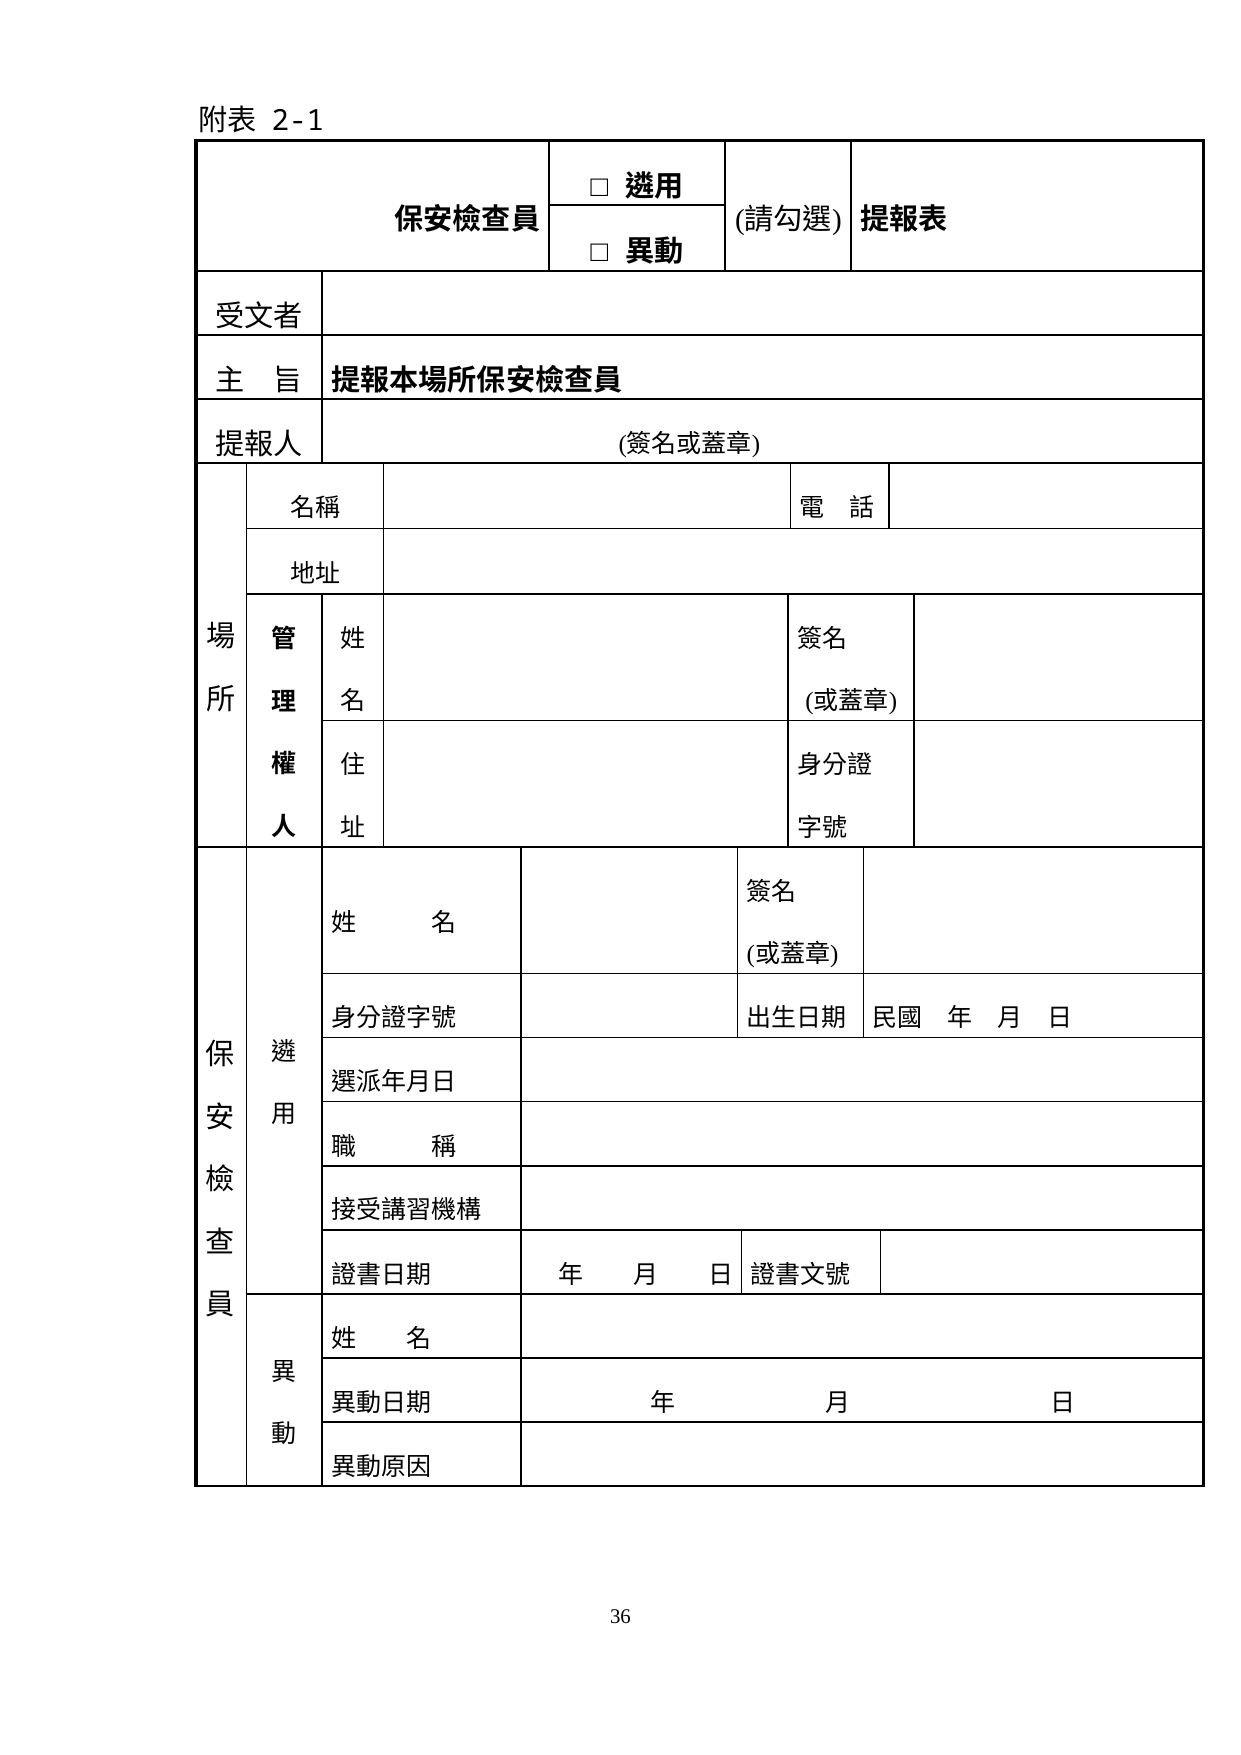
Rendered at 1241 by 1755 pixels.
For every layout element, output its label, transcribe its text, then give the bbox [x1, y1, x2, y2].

table_cell 年 月 日 [522, 1359, 1202, 1421]
table_cell [323, 272, 1202, 334]
table_cell 出生日期 [738, 974, 863, 1037]
table_cell 身分證 字號 [789, 721, 913, 846]
table_cell 保安檢查員 [198, 848, 246, 1485]
table_cell [522, 974, 737, 1037]
table_cell 身分證字號 [323, 974, 520, 1037]
table_cell [384, 464, 790, 528]
table_cell [915, 721, 1202, 846]
table_header □ 遴用 [550, 142, 724, 204]
table_cell 受文者 [198, 272, 321, 334]
table_cell 電 話 [791, 464, 888, 528]
table_cell [522, 848, 737, 973]
table_cell 主 旨 [198, 336, 321, 398]
table_cell [384, 721, 787, 846]
table_cell 選派年月日 [323, 1038, 520, 1101]
table_cell 職 稱 [323, 1102, 520, 1165]
table_cell 民國 年 月 日 [864, 974, 1202, 1037]
table_cell [384, 529, 1202, 593]
table_cell 提報本場所保安檢查員 [323, 336, 1202, 398]
table_cell 提報人 [198, 400, 321, 462]
table_header 保安檢查員 [198, 142, 548, 270]
table_cell 遴用 [247, 848, 321, 1293]
table_cell [522, 1167, 1202, 1229]
table_cell 異動原因 [323, 1423, 520, 1485]
table_cell 名稱 [247, 464, 383, 528]
table_cell 地址 [247, 529, 383, 593]
table_cell [522, 1038, 1202, 1101]
table_header (請勾選) [726, 142, 850, 270]
table_cell [522, 1423, 1202, 1485]
table_cell 簽名 (或蓋章) [738, 848, 863, 973]
table_cell 異動 [247, 1295, 321, 1485]
table_cell 場 所 [198, 464, 246, 846]
table_cell [522, 1102, 1202, 1165]
table_cell 接受講習機構 [323, 1167, 520, 1229]
table_cell 簽名 (或蓋章) [789, 595, 913, 719]
table_cell □ 異動 [550, 206, 724, 270]
table_cell [864, 848, 1202, 973]
table_cell [915, 595, 1202, 719]
table_cell 姓名 [323, 595, 383, 719]
table_cell 姓 名 [323, 1295, 520, 1357]
table_cell [384, 595, 787, 719]
table_cell [522, 1295, 1202, 1357]
text 附表 2-1 [187, 96, 1053, 139]
table_header 提報表 [852, 142, 1202, 270]
table_cell (簽名或蓋章) [323, 400, 1202, 462]
table_cell 住址 [323, 721, 383, 846]
table_cell 證書文號 [742, 1231, 880, 1293]
table_cell [890, 464, 1202, 528]
table_cell 年 月 日 [522, 1231, 741, 1293]
table_cell 管理權人 [247, 595, 321, 846]
table_cell 異動日期 [323, 1359, 520, 1421]
table_cell 證書日期 [323, 1231, 520, 1293]
table_cell [881, 1231, 1202, 1293]
table_cell 姓 名 [323, 848, 520, 973]
